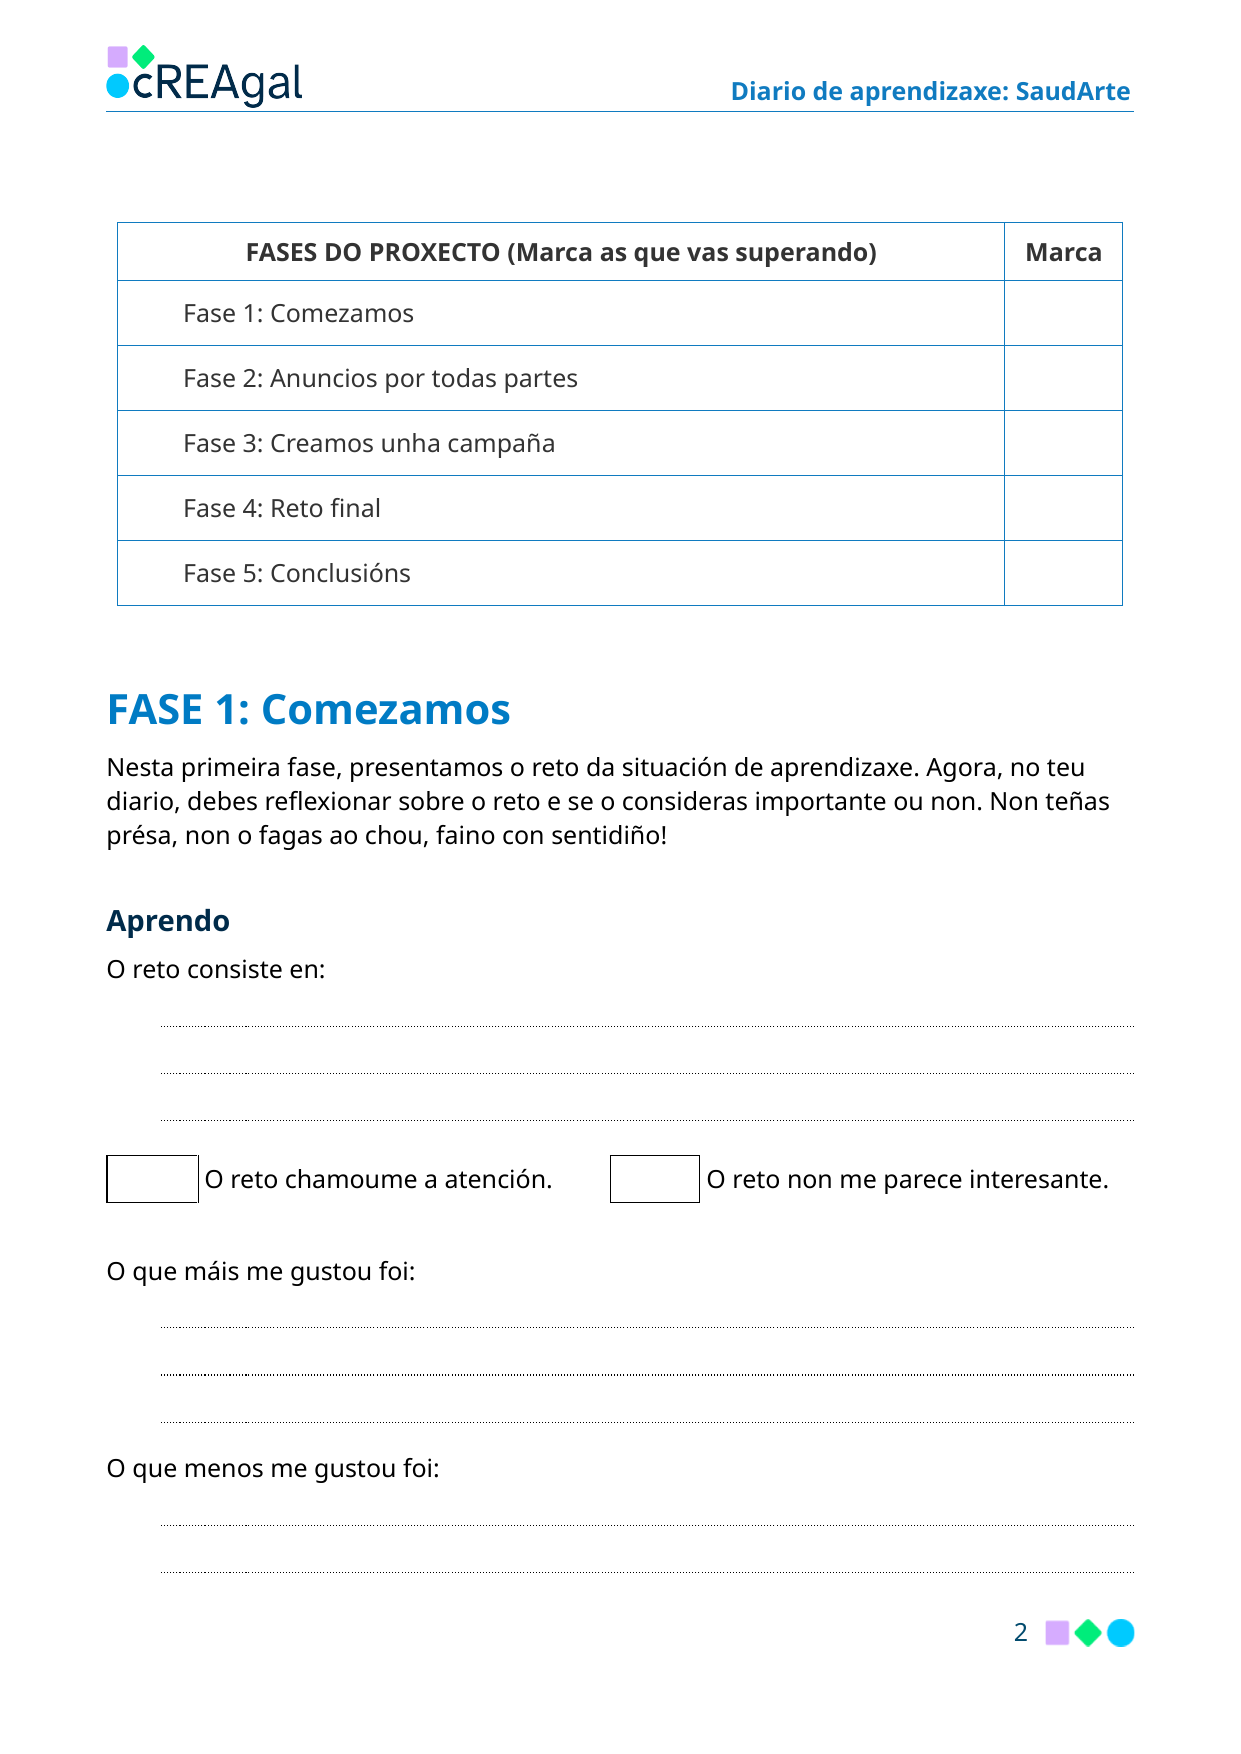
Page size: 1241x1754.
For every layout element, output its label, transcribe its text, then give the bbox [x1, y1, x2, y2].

table_cell [246, 1526, 1134, 1573]
table_header [246, 991, 1134, 1027]
table_header FASES DO PROXECTO (Marca as que vas superando) [118, 223, 1004, 280]
table_header [160, 991, 246, 1027]
table_cell Fase 3: Creamos unha campaña [118, 411, 1004, 475]
table_header [160, 1490, 246, 1526]
table_cell [160, 1074, 246, 1121]
text O que máis me gustou foi: [106, 1254, 1134, 1288]
table_header [611, 1156, 699, 1202]
table_header [108, 1156, 197, 1202]
picture [106, 45, 302, 108]
subtitle FASE 1: Comezamos [106, 680, 1134, 737]
table_header O reto chamoume a atención. [199, 1155, 610, 1203]
table_cell [246, 1328, 1134, 1376]
table_header [246, 1490, 1134, 1526]
picture [1125, 1619, 1135, 1630]
table_cell [246, 1376, 1134, 1423]
table_cell [160, 1526, 246, 1573]
table_cell [1005, 541, 1122, 605]
table_cell [246, 1074, 1134, 1121]
table_cell Fase 1: Comezamos [118, 281, 1004, 345]
table_header O reto non me parece interesante. [700, 1155, 1134, 1203]
table_cell Fase 2: Anuncios por todas partes [118, 346, 1004, 410]
text O reto consiste en: [106, 952, 1134, 986]
table_cell [1005, 476, 1122, 540]
table_cell [160, 1376, 246, 1423]
text O que menos me gustou foi: [106, 1451, 1134, 1485]
table_header Marca [1005, 223, 1122, 280]
table_cell [160, 1328, 246, 1376]
table_cell [246, 1027, 1134, 1074]
picture [1124, 1636, 1135, 1647]
table_cell Fase 4: Reto final [118, 476, 1004, 540]
table_cell [1005, 346, 1122, 410]
text Nesta primeira fase, presentamos o reto da situación de aprendizaxe. Agora, no teu diario, debes reflexionar sobre o reto e se o consideras importante ou non. Non teñas présa, non o fagas ao chou, faino con sentidiño! [106, 749, 1134, 851]
table_cell [1005, 281, 1122, 345]
table_cell [1005, 411, 1122, 475]
table_header [160, 1293, 246, 1328]
table_cell [160, 1027, 246, 1074]
table_cell Fase 5: Conclusións [118, 541, 1004, 605]
table_header [246, 1293, 1134, 1328]
picture [1045, 1619, 1118, 1647]
subtitle Aprendo [106, 900, 1134, 940]
